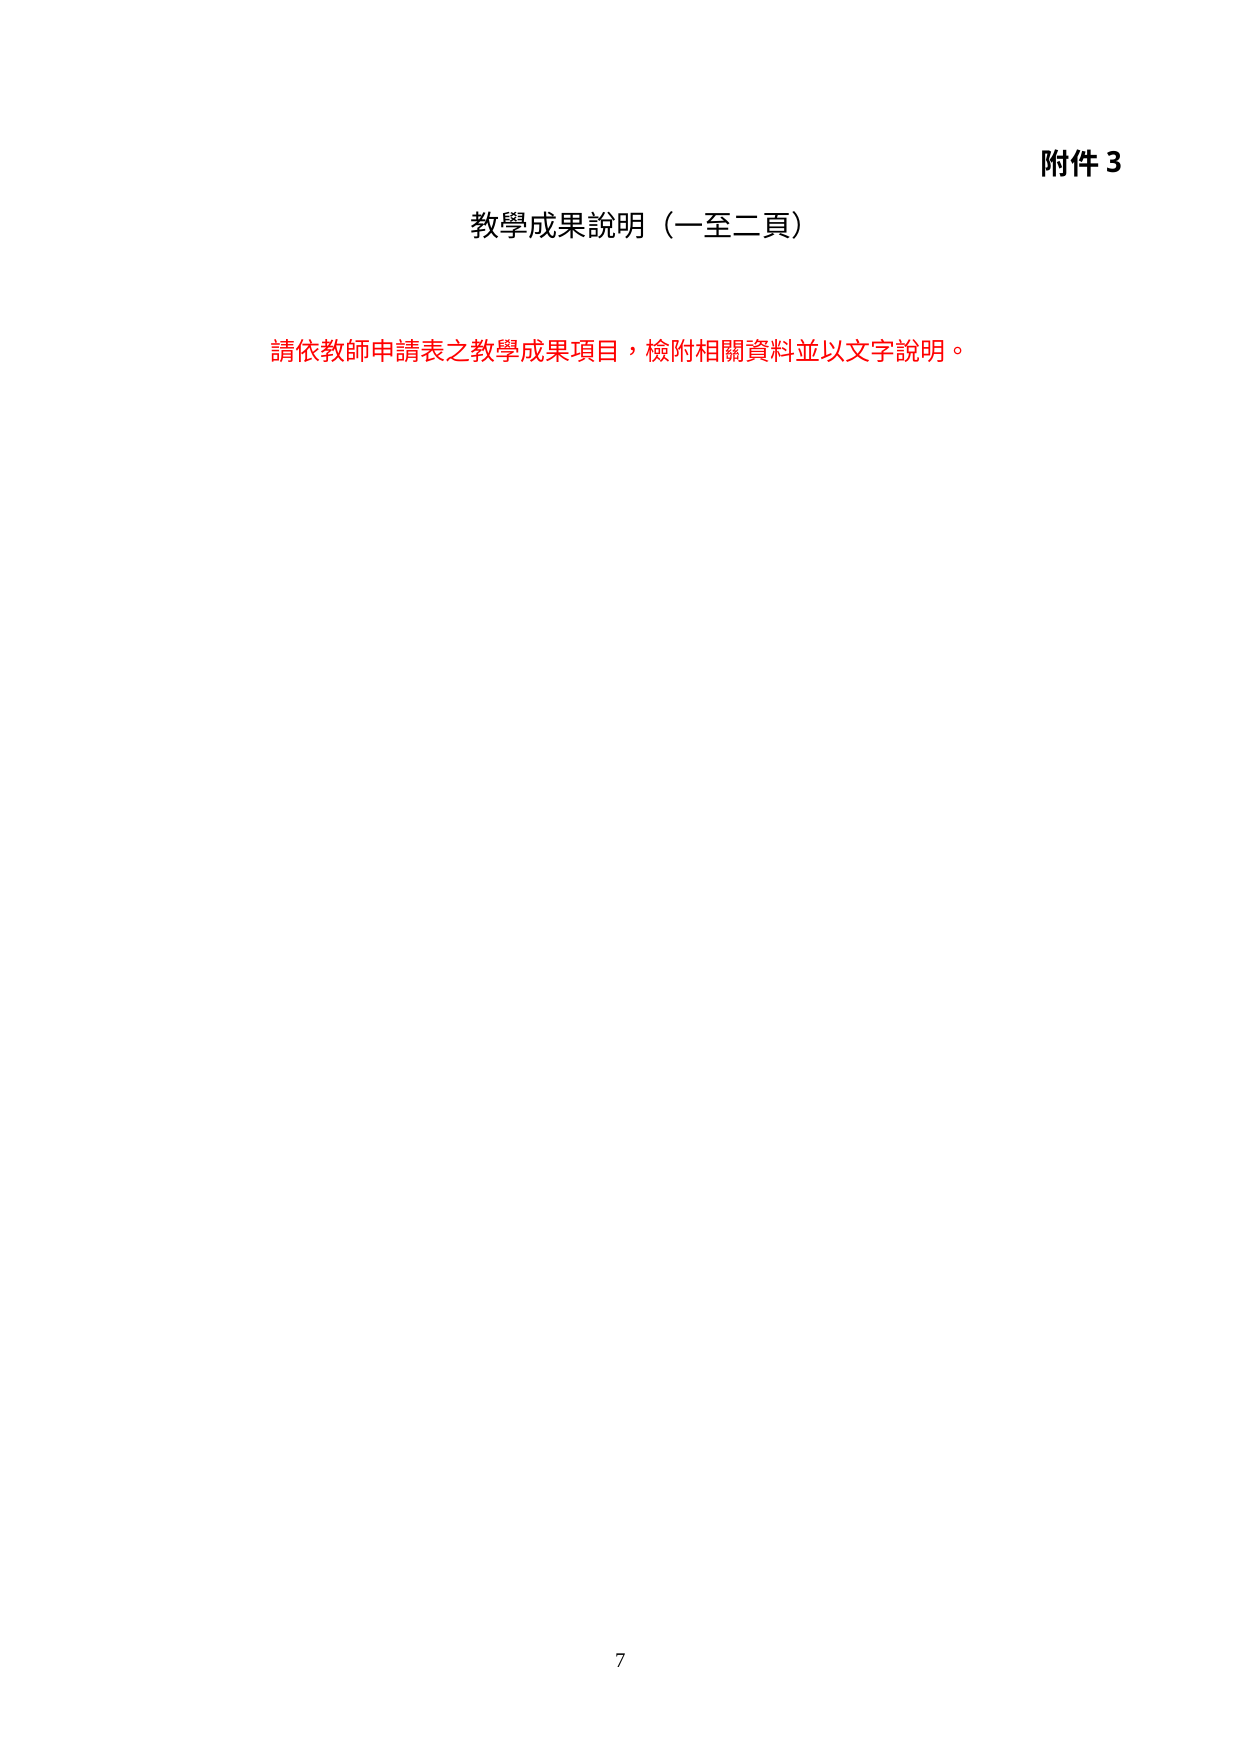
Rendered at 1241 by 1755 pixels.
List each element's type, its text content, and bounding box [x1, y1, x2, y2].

table_header 請依教師申請表之教學成果項目，檢附相關資料並以文字說明。 [86, 245, 1154, 1620]
text 附件3 [168, 120, 1122, 182]
text 教學成果說明（一至二頁） [168, 182, 1122, 245]
